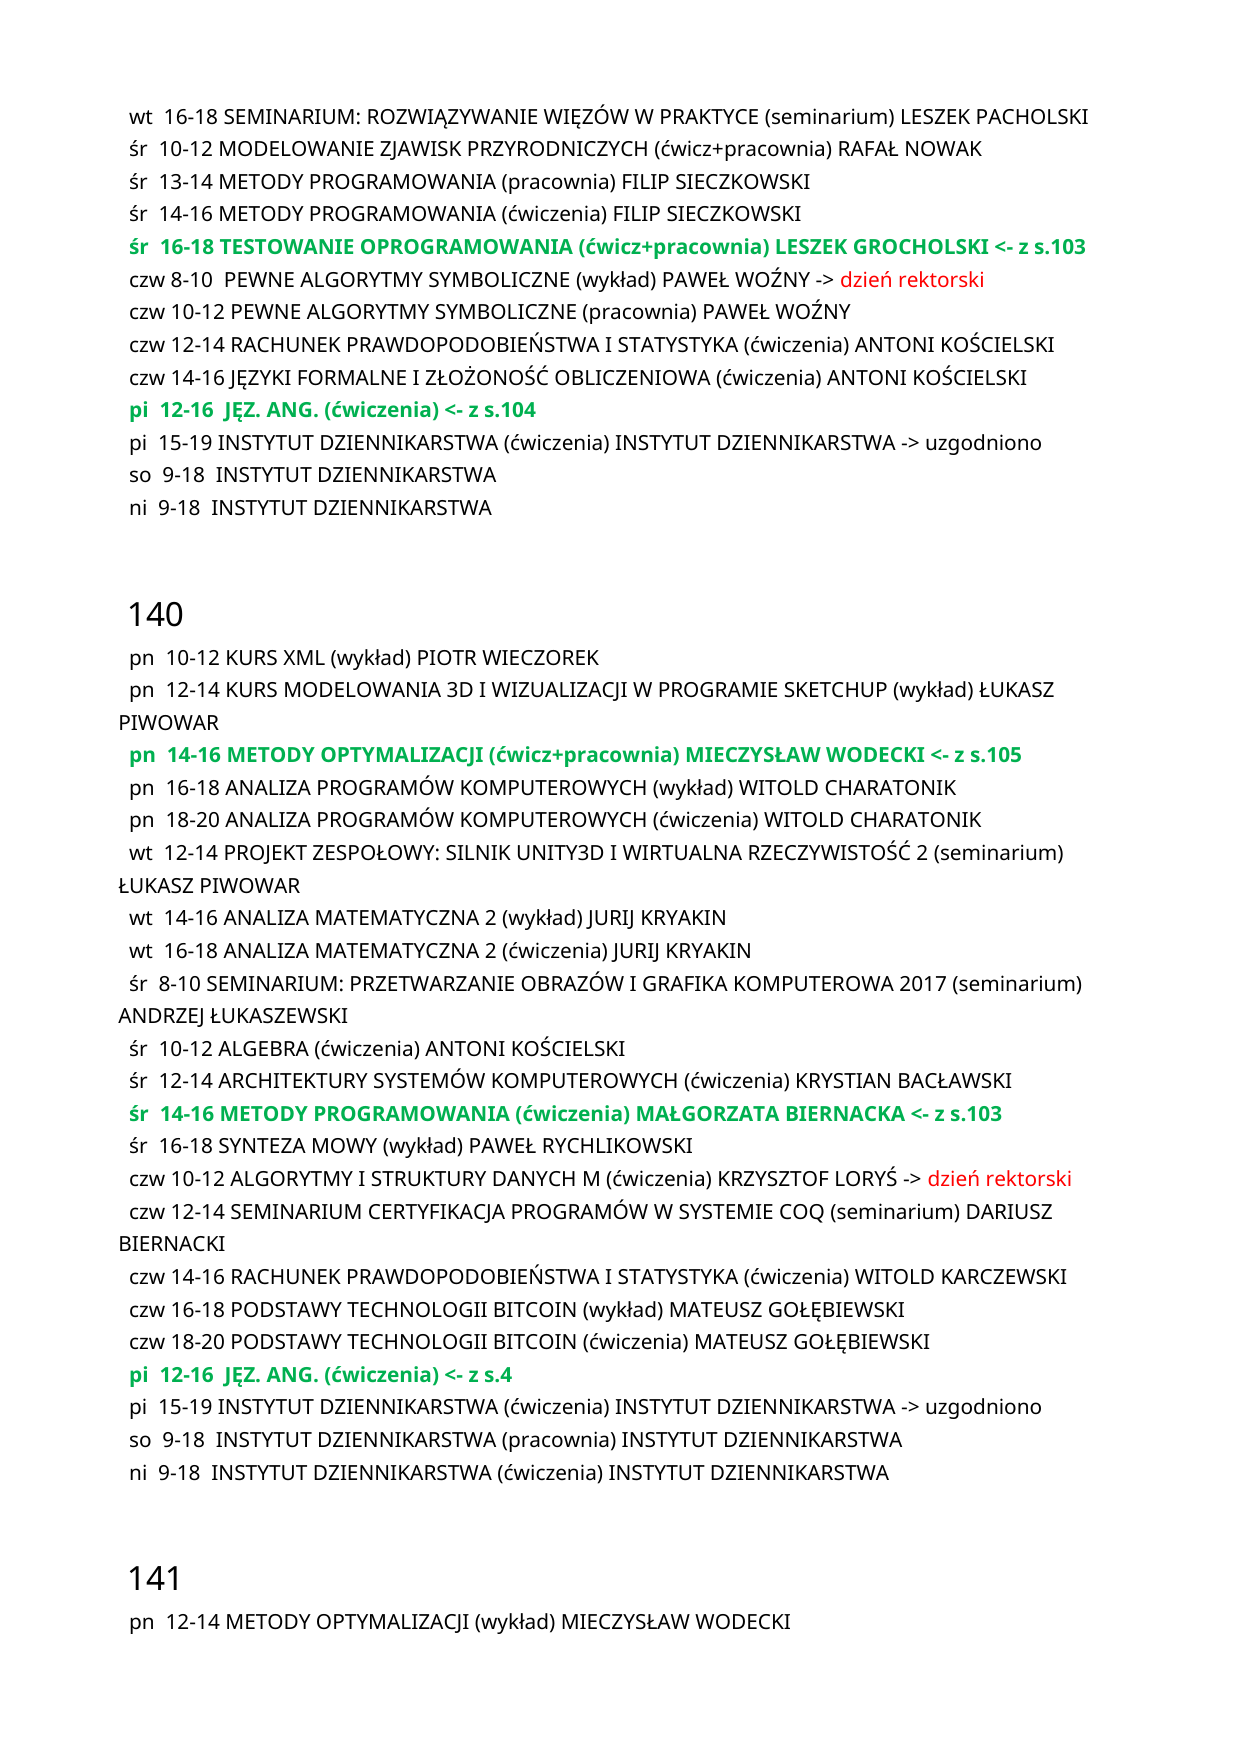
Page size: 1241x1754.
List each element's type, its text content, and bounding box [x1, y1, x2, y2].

text czw 18-20 PODSTAWY TECHNOLOGII BITCOIN (ćwiczenia) MATEUSZ GOŁĘBIEWSKI [118, 1327, 1107, 1356]
text 140 [118, 590, 1107, 636]
text pn 14-16 METODY OPTYMALIZACJI (ćwicz+pracownia) MIECZYSŁAW WODECKI <- z s.105 [118, 740, 1107, 769]
text pn 12-14 KURS MODELOWANIA 3D I WIZUALIZACJI W PROGRAMIE SKETCHUP (wykład) ŁUKASZ PIWOWAR [118, 675, 1107, 736]
text pn 12-14 METODY OPTYMALIZACJI (wykład) MIECZYSŁAW WODECKI [118, 1607, 1107, 1636]
text czw 12-14 RACHUNEK PRAWDOPODOBIEŃSTWA I STATYSTYKA (ćwiczenia) ANTONI KOŚCIELSKI [118, 330, 1107, 358]
text czw 14-16 JĘZYKI FORMALNE I ZŁOŻONOŚĆ OBLICZENIOWA (ćwiczenia) ANTONI KOŚCIELSKI [118, 363, 1107, 391]
text śr 14-16 METODY PROGRAMOWANIA (ćwiczenia) FILIP SIECZKOWSKI [118, 199, 1107, 228]
text śr 16-18 TESTOWANIE OPROGRAMOWANIA (ćwicz+pracownia) LESZEK GROCHOLSKI <- z s.103 [118, 232, 1107, 261]
text wt 14-16 ANALIZA MATEMATYCZNA 2 (wykład) JURIJ KRYAKIN [118, 903, 1107, 932]
text so 9-18 INSTYTUT DZIENNIKARSTWA (pracownia) INSTYTUT DZIENNIKARSTWA [118, 1425, 1107, 1453]
text czw 10-12 ALGORYTMY I STRUKTURY DANYCH M (ćwiczenia) KRZYSZTOF LORYŚ -> dzień rektorski [118, 1164, 1107, 1193]
text wt 12-14 PROJEKT ZESPOŁOWY: SILNIK UNITY3D I WIRTUALNA RZECZYWISTOŚĆ 2 (seminarium) ŁUKASZ PIWOWAR [118, 838, 1107, 899]
text ni 9-18 INSTYTUT DZIENNIKARSTWA [118, 493, 1107, 521]
text ni 9-18 INSTYTUT DZIENNIKARSTWA (ćwiczenia) INSTYTUT DZIENNIKARSTWA [118, 1458, 1107, 1486]
text so 9-18 INSTYTUT DZIENNIKARSTWA [118, 460, 1107, 489]
text śr 8-10 SEMINARIUM: PRZETWARZANIE OBRAZÓW I GRAFIKA KOMPUTEROWA 2017 (seminarium) ANDRZEJ ŁUKASZEWSKI [118, 969, 1107, 1030]
text 141 [118, 1555, 1107, 1601]
text pn 18-20 ANALIZA PROGRAMÓW KOMPUTEROWYCH (ćwiczenia) WITOLD CHARATONIK [118, 806, 1107, 834]
text śr 10-12 ALGEBRA (ćwiczenia) ANTONI KOŚCIELSKI [118, 1034, 1107, 1062]
text pi 12-16 JĘZ. ANG. (ćwiczenia) <- z s.4 [118, 1360, 1107, 1388]
text czw 12-14 SEMINARIUM CERTYFIKACJA PROGRAMÓW W SYSTEMIE COQ (seminarium) DARIUSZ BIERNACKI [118, 1197, 1107, 1258]
text śr 13-14 METODY PROGRAMOWANIA (pracownia) FILIP SIECZKOWSKI [118, 167, 1107, 195]
text śr 14-16 METODY PROGRAMOWANIA (ćwiczenia) MAŁGORZATA BIERNACKA <- z s.103 [118, 1099, 1107, 1127]
text pn 10-12 KURS XML (wykład) PIOTR WIECZOREK [118, 643, 1107, 671]
text pn 16-18 ANALIZA PROGRAMÓW KOMPUTEROWYCH (wykład) WITOLD CHARATONIK [118, 773, 1107, 801]
text czw 8-10 PEWNE ALGORYTMY SYMBOLICZNE (wykład) PAWEŁ WOŹNY -> dzień rektorski [118, 265, 1107, 293]
text wt 16-18 SEMINARIUM: ROZWIĄZYWANIE WIĘZÓW W PRAKTYCE (seminarium) LESZEK PACHOLSKI [118, 102, 1107, 130]
text śr 10-12 MODELOWANIE ZJAWISK PRZYRODNICZYCH (ćwicz+pracownia) RAFAŁ NOWAK [118, 134, 1107, 163]
text pi 15-19 INSTYTUT DZIENNIKARSTWA (ćwiczenia) INSTYTUT DZIENNIKARSTWA -> uzgodniono [118, 428, 1107, 456]
text śr 12-14 ARCHITEKTURY SYSTEMÓW KOMPUTEROWYCH (ćwiczenia) KRYSTIAN BACŁAWSKI [118, 1066, 1107, 1095]
text czw 10-12 PEWNE ALGORYTMY SYMBOLICZNE (pracownia) PAWEŁ WOŹNY [118, 297, 1107, 326]
text wt 16-18 ANALIZA MATEMATYCZNA 2 (ćwiczenia) JURIJ KRYAKIN [118, 936, 1107, 964]
text śr 16-18 SYNTEZA MOWY (wykład) PAWEŁ RYCHLIKOWSKI [118, 1132, 1107, 1160]
text czw 16-18 PODSTAWY TECHNOLOGII BITCOIN (wykład) MATEUSZ GOŁĘBIEWSKI [118, 1295, 1107, 1323]
text pi 12-16 JĘZ. ANG. (ćwiczenia) <- z s.104 [118, 395, 1107, 424]
text pi 15-19 INSTYTUT DZIENNIKARSTWA (ćwiczenia) INSTYTUT DZIENNIKARSTWA -> uzgodniono [118, 1392, 1107, 1421]
text czw 14-16 RACHUNEK PRAWDOPODOBIEŃSTWA I STATYSTYKA (ćwiczenia) WITOLD KARCZEWSKI [118, 1262, 1107, 1291]
